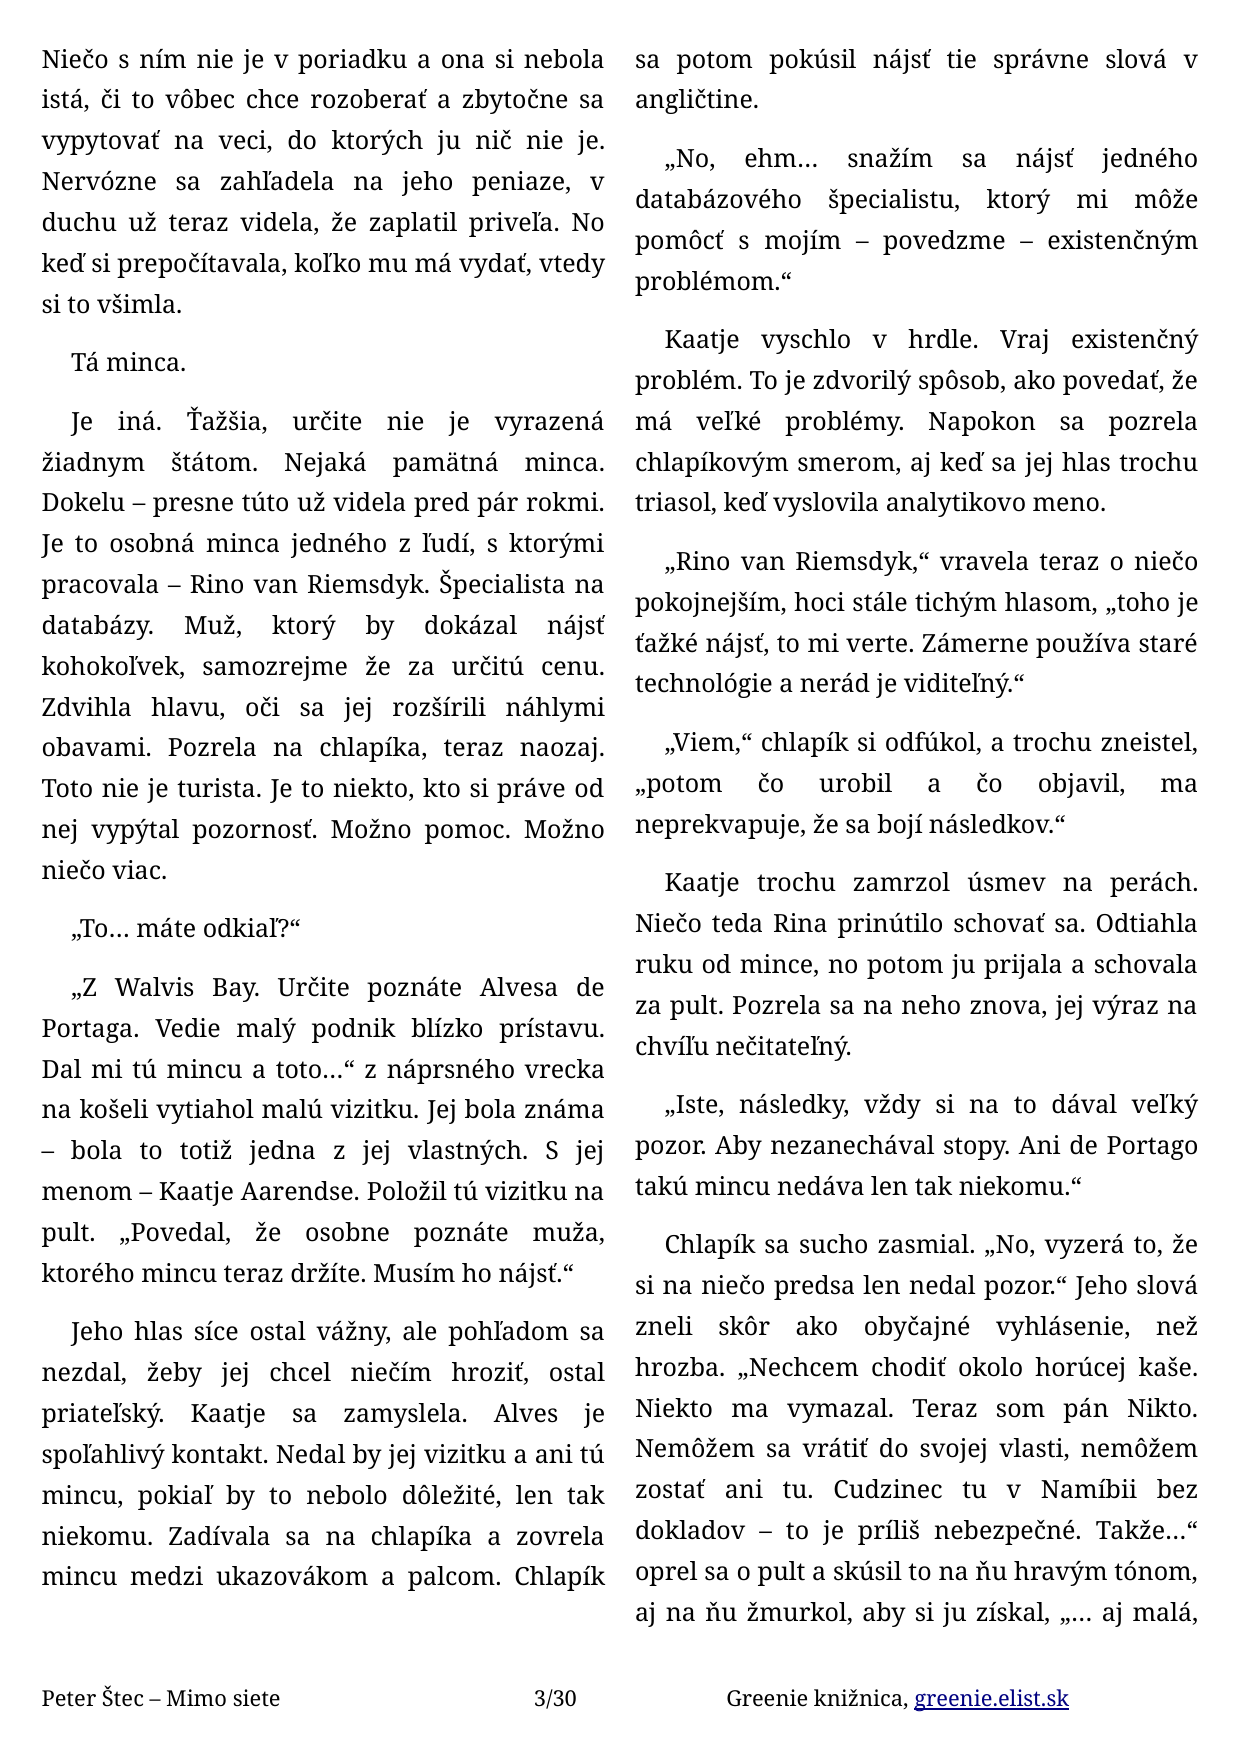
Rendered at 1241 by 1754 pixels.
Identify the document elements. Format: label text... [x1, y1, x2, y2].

text Jeho hlas síce ostal vážny, ale pohľadom sa nezdal, žeby jej chcel niečím hroziť, ostal priateľský. Kaatje sa zamyslela. Alves je spoľahlivý kontakt. Nedal by jej vizitku a ani tú mincu, pokiaľ by to nebolo dôležité, len tak niekomu. Zadívala sa na chlapíka a zovrela mincu medzi ukazovákom a palcom. Chlapík [41, 1314, 605, 1593]
text Chlapík sa sucho zasmial. „No, vyzerá to, že si na niečo predsa len nedal pozor.“ Jeho slová zneli skôr ako obyčajné vyhlásenie, než hrozba. „Nechcem chodiť okolo horúcej kaše. Niekto ma vymazal. Teraz som pán Nikto. Nemôžem sa vrátiť do svojej vlasti, nemôžem zostať ani tu. Cudzinec tu v Namíbii bez dokladov – to je príliš nebezpečné. Takže…“ oprel sa o pult a skúsil to na ňu hravým tónom, aj na ňu žmurkol, aby si ju získal, „… aj malá, [635, 1227, 1199, 1628]
text sa potom pokúsil nájsť tie správne slová v angličtine. [635, 41, 1199, 116]
text „Iste, následky, vždy si na to dával veľký pozor. Aby nezanechával stopy. Ani de Portago takú mincu nedáva len tak niekomu.“ [635, 1087, 1199, 1202]
text „Viem,“ chlapík si odfúkol, a trochu zneistel, „potom čo urobil a čo objavil, ma neprekvapuje, že sa bojí následkov.“ [635, 725, 1199, 840]
text Tá minca. [41, 345, 605, 379]
text Je iná. Ťažšia, určite nie je vyrazená žiadnym štátom. Nejaká pamätná minca. Dokelu – presne túto už videla pred pár rokmi. Je to osobná minca jedného z ľudí, s ktorými pracovala – Rino van Riemsdyk. Špecialista na databázy. Muž, ktorý by dokázal nájsť kohokoľvek, samozrejme že za určitú cenu. Zdvihla hlavu, oči sa jej rozšírili náhlymi obavami. Pozrela na chlapíka, teraz naozaj. Toto nie je turista. Je to niekto, kto si práve od nej vypýtal pozornosť. Možno pomoc. Možno niečo viac. [41, 403, 605, 887]
text Kaatje vyschlo v hrdle. Vraj existenčný problém. To je zdvorilý spôsob, ako povedať, že má veľké problémy. Napokon sa pozrela chlapíkovým smerom, aj keď sa jej hlas trochu triasol, keď vyslovila analytikovo meno. [635, 322, 1199, 519]
text „Z Walvis Bay. Určite poznáte Alvesa de Portaga. Vedie malý podnik blízko prístavu. Dal mi tú mincu a toto…“ z náprsného vrecka na košeli vytiahol malú vizitku. Jej bola známa – bola to totiž jedna z jej vlastných. S jej menom – Kaatje Aarendse. Položil tú vizitku na pult. „Povedal, že osobne poznáte muža, ktorého mincu teraz držíte. Musím ho nájsť.“ [41, 970, 605, 1289]
text Niečo s ním nie je v poriadku a ona si nebola istá, či to vôbec chce rozoberať a zbytočne sa vypytovať na veci, do ktorých ju nič nie je. Nervózne sa zahľadela na jeho peniaze, v duchu už teraz videla, že zaplatil priveľa. No keď si prepočítavala, koľko mu má vydať, vtedy si to všimla. [41, 41, 605, 320]
text „No, ehm… snažím sa nájsť jedného databázového špecialistu, ktorý mi môže pomôcť s mojím – povedzme – existenčným problémom.“ [635, 141, 1199, 297]
text „To… máte odkiaľ?“ [41, 911, 605, 945]
text „Rino van Riemsdyk,“ vravela teraz o niečo pokojnejším, hoci stále tichým hlasom, „toho je ťažké nájsť, to mi verte. Zámerne používa staré technológie a nerád je viditeľný.“ [635, 544, 1199, 700]
text Kaatje trochu zamrzol úsmev na perách. Niečo teda Rina prinútilo schovať sa. Odtiahla ruku od mince, no potom ju prijala a schovala za pult. Pozrela sa na neho znova, jej výraz na chvíľu nečitateľný. [635, 865, 1199, 1062]
